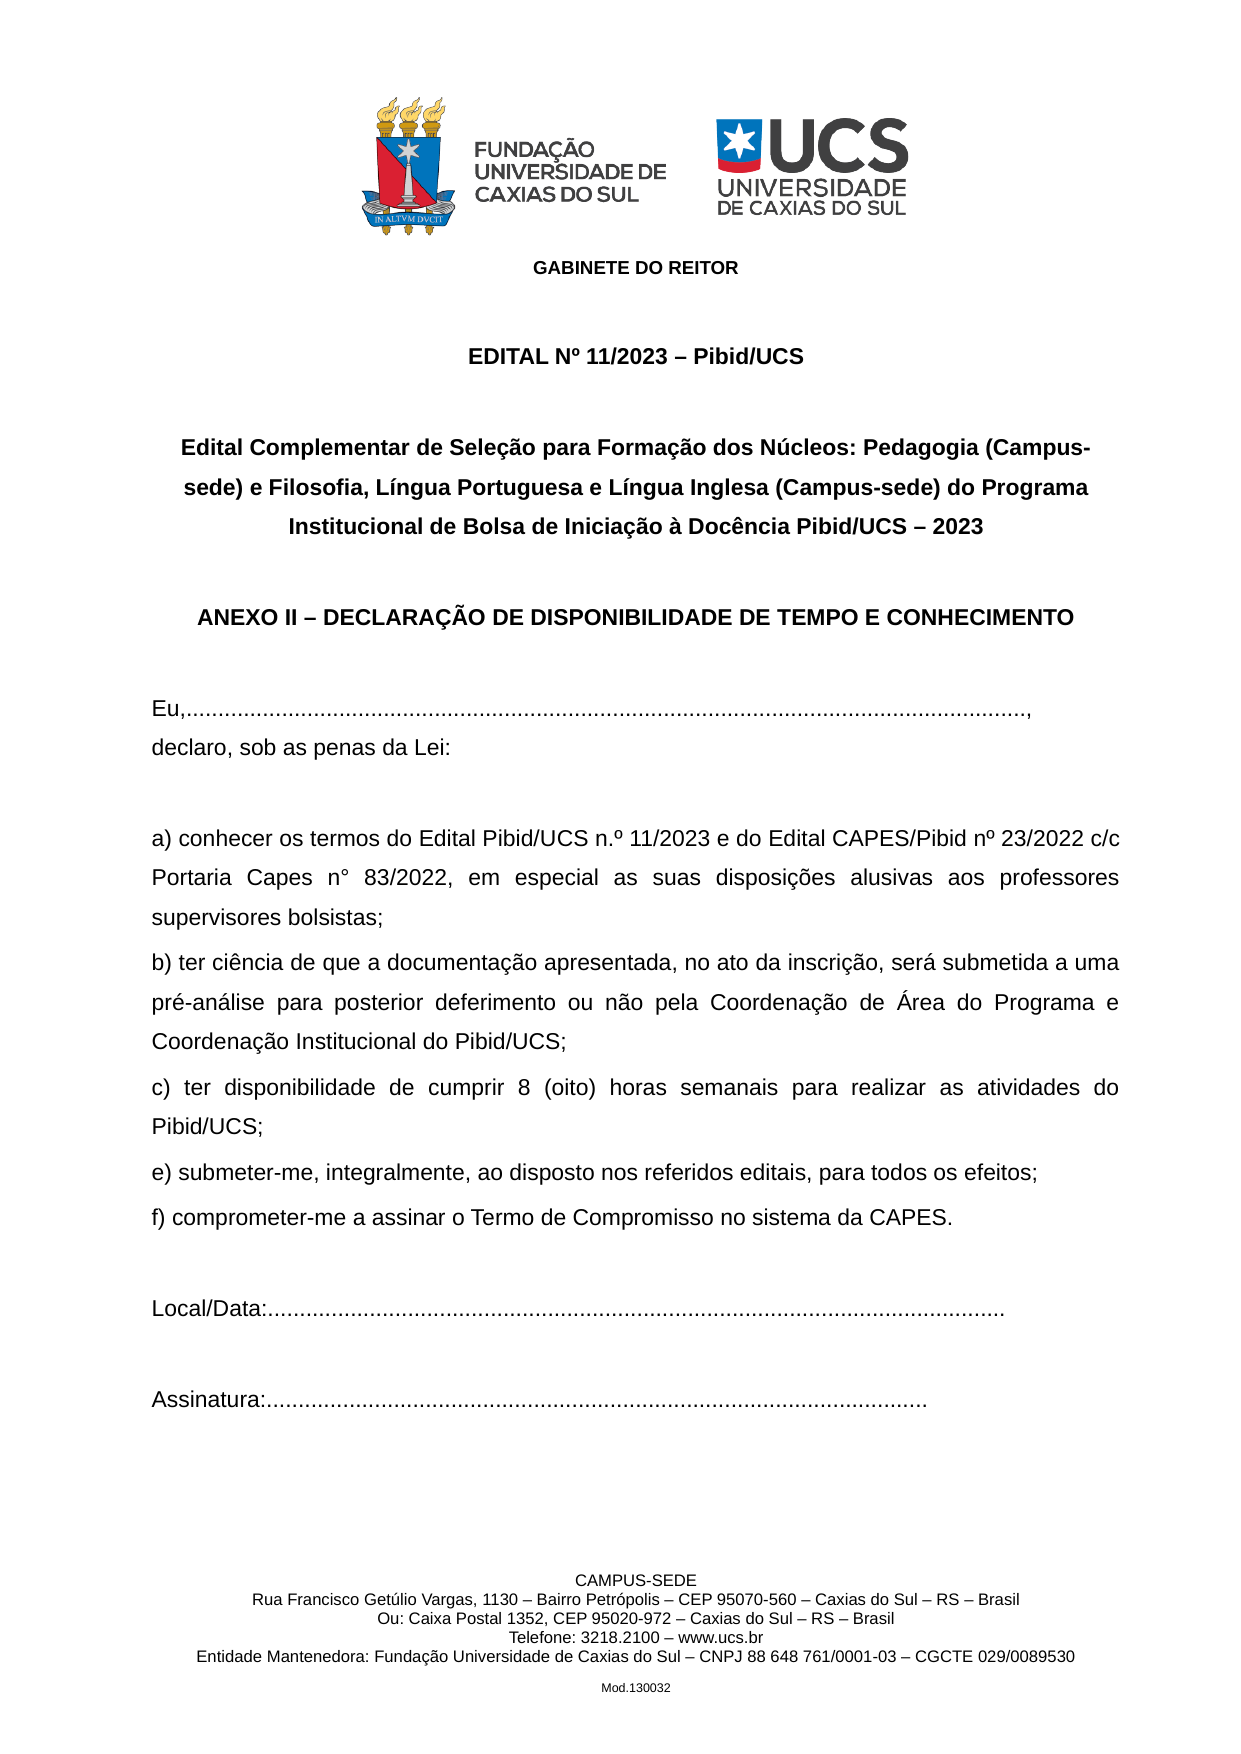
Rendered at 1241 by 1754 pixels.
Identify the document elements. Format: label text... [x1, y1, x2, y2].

text c) ter disponibilidade de cumprir 8 (oito) horas semanais para realizar as atividades do Pibid/UCS; [151, 1074, 1120, 1139]
picture [341, 88, 931, 251]
text f) comprometer-me a assinar o Termo de Compromisso no sistema da CAPES. [151, 1204, 1120, 1230]
text Edital Complementar de Seleção para Formação dos Núcleos: Pedagogia (Campus-sede) e Filosofia, Língua Portuguesa e Língua Inglesa (Campus-sede) do Programa Institucional de Bolsa de Iniciação à Docência Pibid/UCS – 2023 [151, 434, 1120, 539]
text Local/Data:.................................................................................................................... [151, 1295, 1120, 1321]
text b) ter ciência de que a documentação apresentada, no ato da inscrição, será submetida a uma pré-análise para posterior deferimento ou não pela Coordenação de Área do Programa e Coordenação Institucional do Pibid/UCS; [151, 949, 1120, 1054]
text e) submeter-me, integralmente, ao disposto nos referidos editais, para todos os efeitos; [151, 1158, 1120, 1185]
text EDITAL Nº 11/2023 – Pibid/UCS [151, 343, 1120, 369]
text a) conhecer os termos do Edital Pibid/UCS n.º 11/2023 e do Edital CAPES/Pibid nº 23/2022 c/c Portaria Capes n° 83/2022, em especial as suas disposições alusivas aos professores supervisores bolsistas; [151, 825, 1120, 930]
text Eu,...................................................................................................................................., declaro, sob as penas da Lei: [151, 694, 1120, 760]
text ANEXO II – DECLARAÇÃO DE DISPONIBILIDADE DE TEMPO E CONHECIMENTO [151, 604, 1120, 630]
text Assinatura:........................................................................................................ [151, 1386, 1120, 1412]
